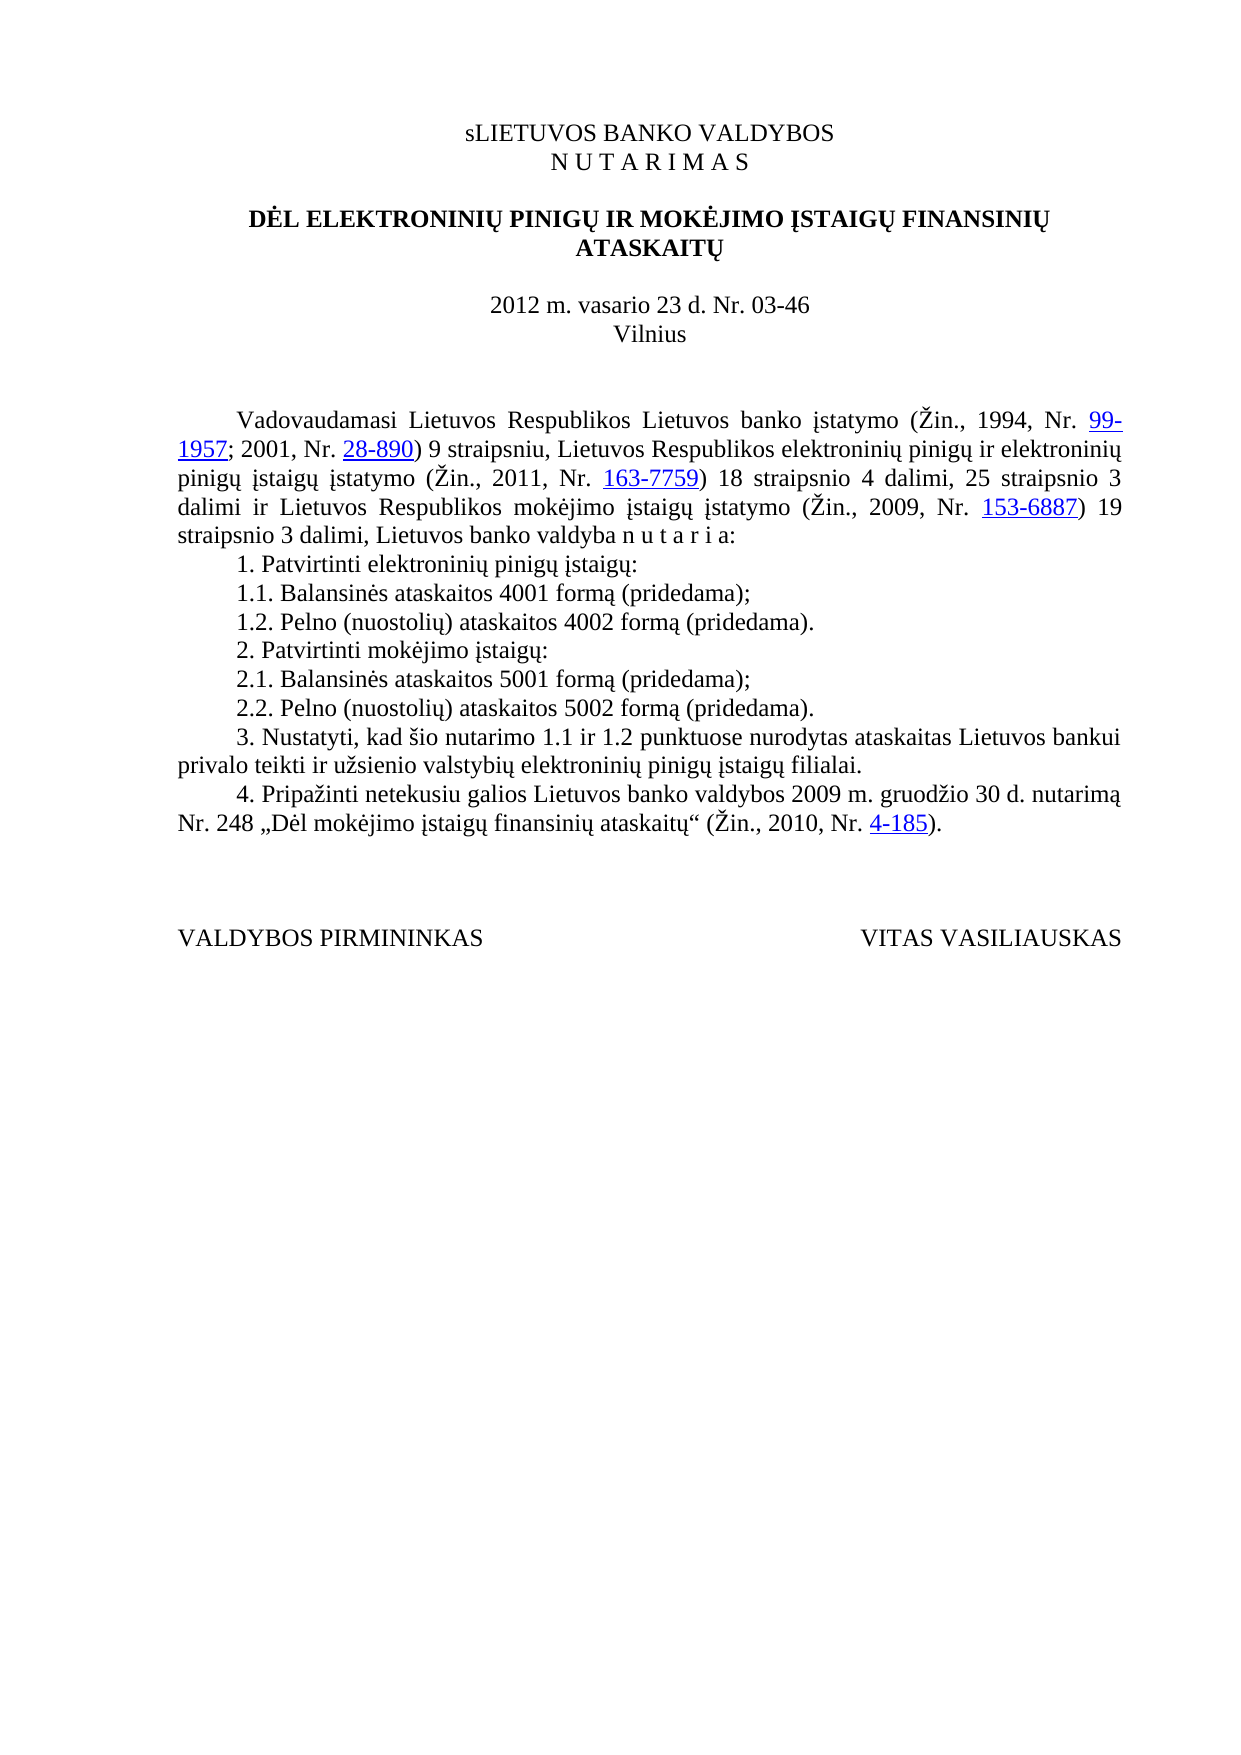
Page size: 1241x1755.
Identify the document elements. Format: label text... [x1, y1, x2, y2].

text sLIETUVOS BANKO VALDYBOS [177, 118, 1122, 147]
text 3. Nustatyti, kad šio nutarimo 1.1 ir 1.2 punktuose nurodytas ataskaitas Lietuvos bankui privalo teikti ir užsienio valstybių elektroninių pinigų įstaigų filialai. [177, 722, 1122, 779]
text 1.2. Pelno (nuostolių) ataskaitos 4002 formą (pridedama). [177, 607, 1122, 636]
text 2.2. Pelno (nuostolių) ataskaitos 5002 formą (pridedama). [177, 693, 1122, 722]
text Vilnius [177, 319, 1122, 348]
text 1. Patvirtinti elektroninių pinigų įstaigų: [177, 549, 1122, 578]
text 1.1. Balansinės ataskaitos 4001 formą (pridedama); [177, 578, 1122, 607]
text N U T A R I M A S [177, 147, 1122, 176]
text DĖL elektroninių pinigų ir mokėjimo įstaigų finansinių ataskaitų [177, 204, 1122, 262]
text 2. Patvirtinti mokėjimo įstaigų: [177, 636, 1122, 664]
text 4. Pripažinti netekusiu galios Lietuvos banko valdybos 2009 m. gruodžio 30 d. nutarimą Nr. 248 „Dėl mokėjimo įstaigų finansinių ataskaitų“ (Žin., 2010, Nr. 4-185). [177, 779, 1122, 837]
text Vadovaudamasi Lietuvos Respublikos Lietuvos banko įstatymo (Žin., 1994, Nr. 99-1957; 2001, Nr. 28-890) 9 straipsniu, Lietuvos Respublikos elektroninių pinigų ir elektroninių pinigų įstaigų įstatymo (Žin., 2011, Nr. 163-7759) 18 straipsnio 4 dalimi, 25 straipsnio 3 dalimi ir Lietuvos Respublikos mokėjimo įstaigų įstatymo (Žin., 2009, Nr. 153-6887) 19 straipsnio 3 dalimi, Lietuvos banko valdyba n u t a r i a: [177, 406, 1122, 549]
text 2.1. Balansinės ataskaitos 5001 formą (pridedama); [177, 664, 1122, 693]
text 2012 m. vasario 23 d. Nr. 03-46 [177, 291, 1122, 319]
text Valdybos pirmininkas Vitas Vasiliauskas [177, 923, 1122, 952]
